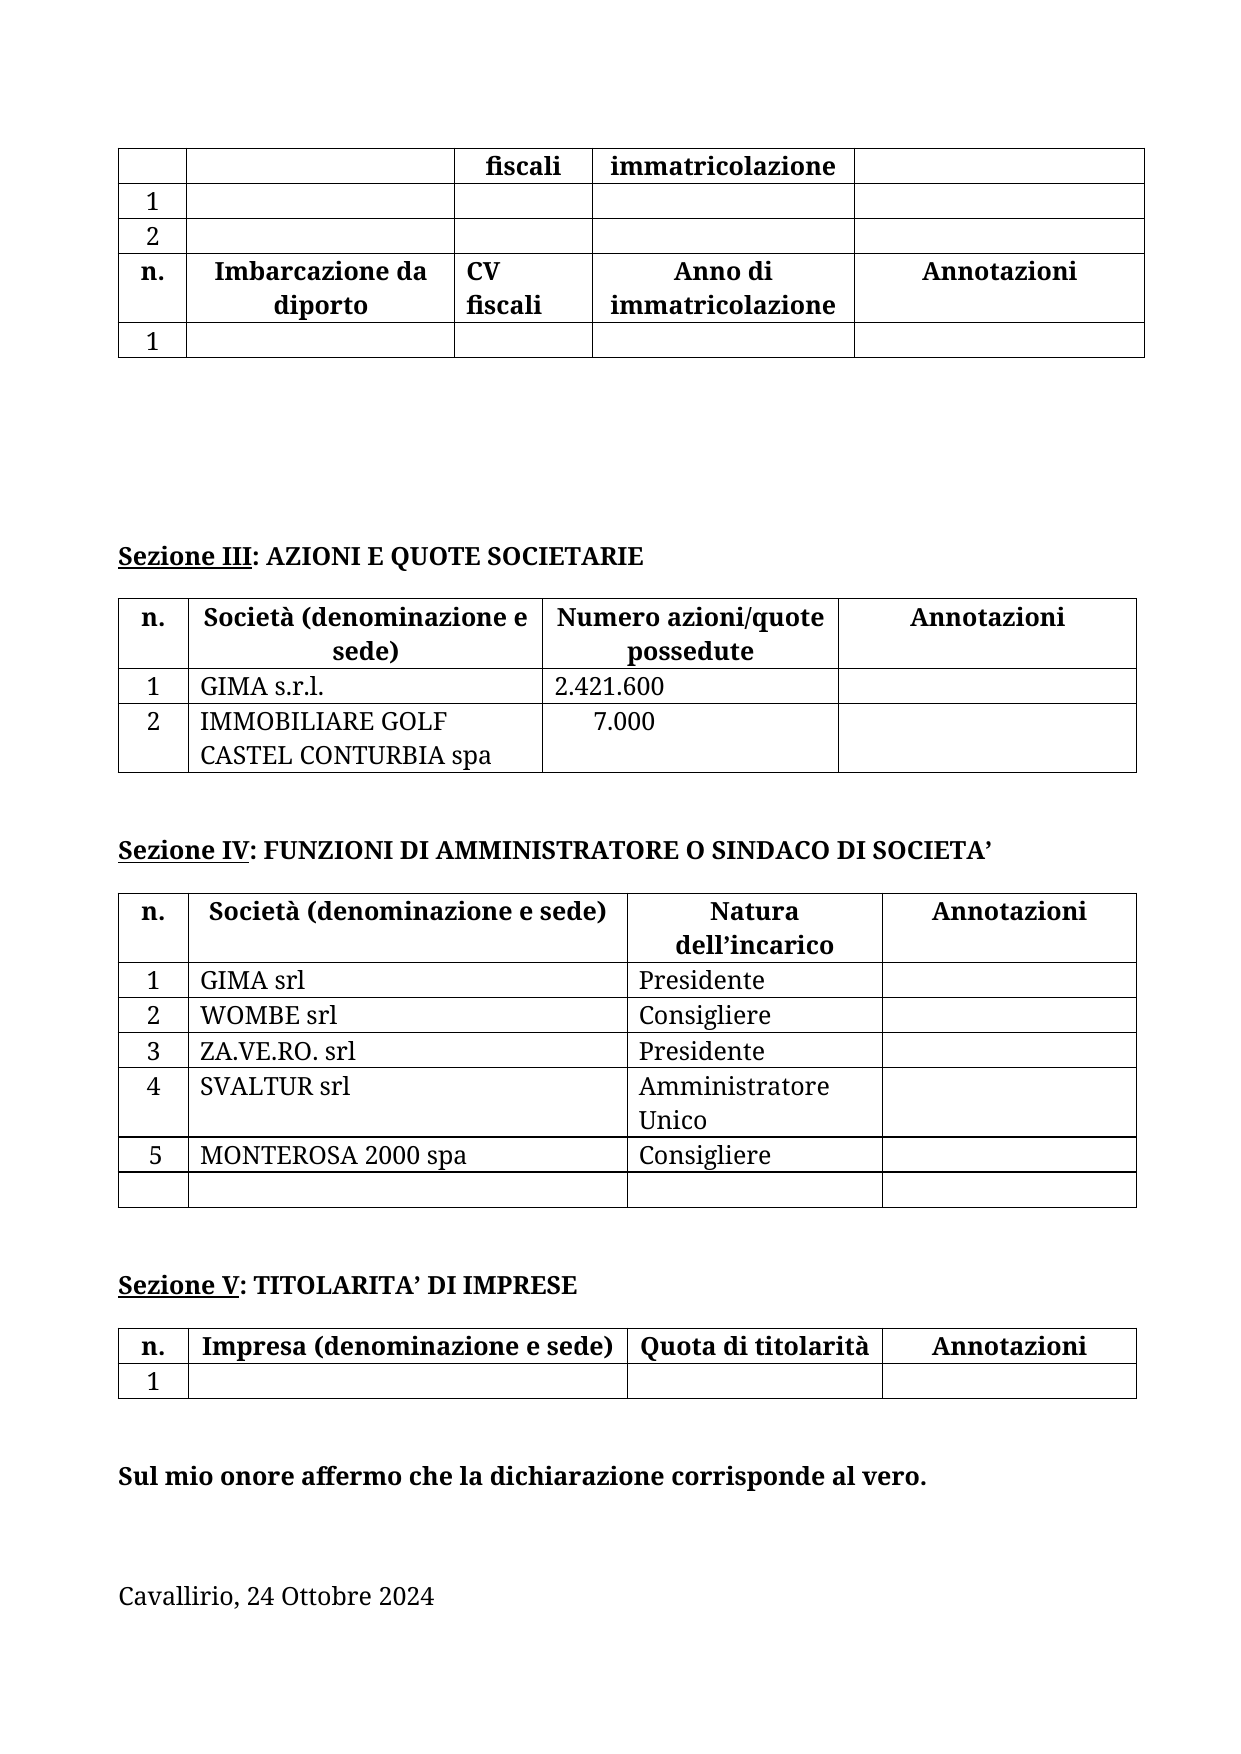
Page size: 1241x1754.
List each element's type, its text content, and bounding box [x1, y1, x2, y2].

table_header Annotazioni [883, 1329, 1136, 1363]
table_cell Presidente [628, 963, 882, 997]
table_cell [855, 149, 1144, 183]
table_cell [628, 1364, 882, 1398]
table_header Numero azioni/quote possedute [543, 599, 838, 667]
table_header Annotazioni [839, 599, 1136, 667]
table_cell ZA.VE.RO. srl [189, 1033, 627, 1067]
table_cell [187, 149, 454, 183]
table_cell [883, 963, 1136, 997]
table_header n. [119, 1329, 188, 1363]
table_cell 2 [119, 219, 186, 253]
table_cell 5 [119, 1138, 188, 1171]
table_header n. [119, 599, 188, 667]
table_cell Amministratore Unico [628, 1068, 882, 1136]
table_header Quota di titolarità [628, 1329, 882, 1363]
table_cell [855, 219, 1144, 253]
table_cell 1 [119, 1364, 188, 1398]
table_cell [189, 1364, 627, 1398]
table_cell 4 [119, 1068, 188, 1136]
table_cell 3 [119, 1033, 188, 1067]
table_cell Anno di immatricolazione [593, 254, 854, 322]
table_header Natura dell’incarico [628, 894, 882, 962]
table_header Annotazioni [883, 894, 1136, 962]
table_cell [839, 704, 1136, 772]
table_cell [593, 219, 854, 253]
text Sezione III: AZIONI E QUOTE SOCIETARIE [118, 538, 1122, 572]
table_cell 1 [119, 963, 188, 997]
table_cell 2.421.600 [543, 669, 838, 702]
table_cell 7.000 [543, 704, 838, 772]
table_cell 2 [119, 998, 188, 1032]
table_cell [455, 184, 592, 218]
table_header Società (denominazione e sede) [189, 599, 542, 667]
table_cell [883, 998, 1136, 1032]
text Sezione V: TITOLARITA’ DI IMPRESE [118, 1268, 1122, 1302]
table_cell [839, 669, 1136, 702]
text Sezione IV: FUNZIONI DI AMMINISTRATORE O SINDACO DI SOCIETA’ [118, 833, 1122, 867]
table_cell [883, 1033, 1136, 1067]
table_cell [883, 1138, 1136, 1171]
table_cell 1 [119, 323, 186, 357]
table_cell MONTEROSA 2000 spa [189, 1138, 627, 1171]
table_cell immatricolazione [593, 149, 854, 183]
text Sul mio onore affermo che la dichiarazione corrisponde al vero. [118, 1459, 1122, 1493]
table_cell 1 [119, 184, 186, 218]
table_cell IMMOBILIARE GOLF CASTEL CONTURBIA spa [189, 704, 542, 772]
table_cell [883, 1173, 1136, 1207]
table_cell GIMA srl [189, 963, 627, 997]
table_header Società (denominazione e sede) [189, 894, 627, 962]
table_cell [455, 219, 592, 253]
table_cell [855, 184, 1144, 218]
table_cell [455, 323, 592, 357]
table_cell n. [119, 254, 186, 322]
table_cell [187, 323, 454, 357]
table_cell Imbarcazione da diporto [187, 254, 454, 322]
table_cell [119, 1173, 188, 1207]
table_cell Presidente [628, 1033, 882, 1067]
table_cell Consigliere [628, 1138, 882, 1171]
table_cell CV fiscali [455, 254, 592, 322]
table_header Impresa (denominazione e sede) [189, 1329, 627, 1363]
table_cell [187, 184, 454, 218]
table_cell [883, 1068, 1136, 1136]
text Cavallirio, 24 Ottobre 2024 [118, 1579, 1122, 1613]
table_cell fiscali [455, 149, 592, 183]
table_cell Annotazioni [855, 254, 1144, 322]
table_cell GIMA s.r.l. [189, 669, 542, 702]
table_header n. [119, 894, 188, 962]
table_cell [119, 149, 186, 183]
table_cell [593, 184, 854, 218]
table_cell 2 [119, 704, 188, 772]
table_cell WOMBE srl [189, 998, 627, 1032]
table_cell [855, 323, 1144, 357]
table_cell [628, 1173, 882, 1207]
table_cell [189, 1173, 627, 1207]
table_cell [883, 1364, 1136, 1398]
table_cell 1 [119, 669, 188, 702]
table_cell SVALTUR srl [189, 1068, 627, 1136]
table_cell Consigliere [628, 998, 882, 1032]
table_cell [593, 323, 854, 357]
table_cell [187, 219, 454, 253]
